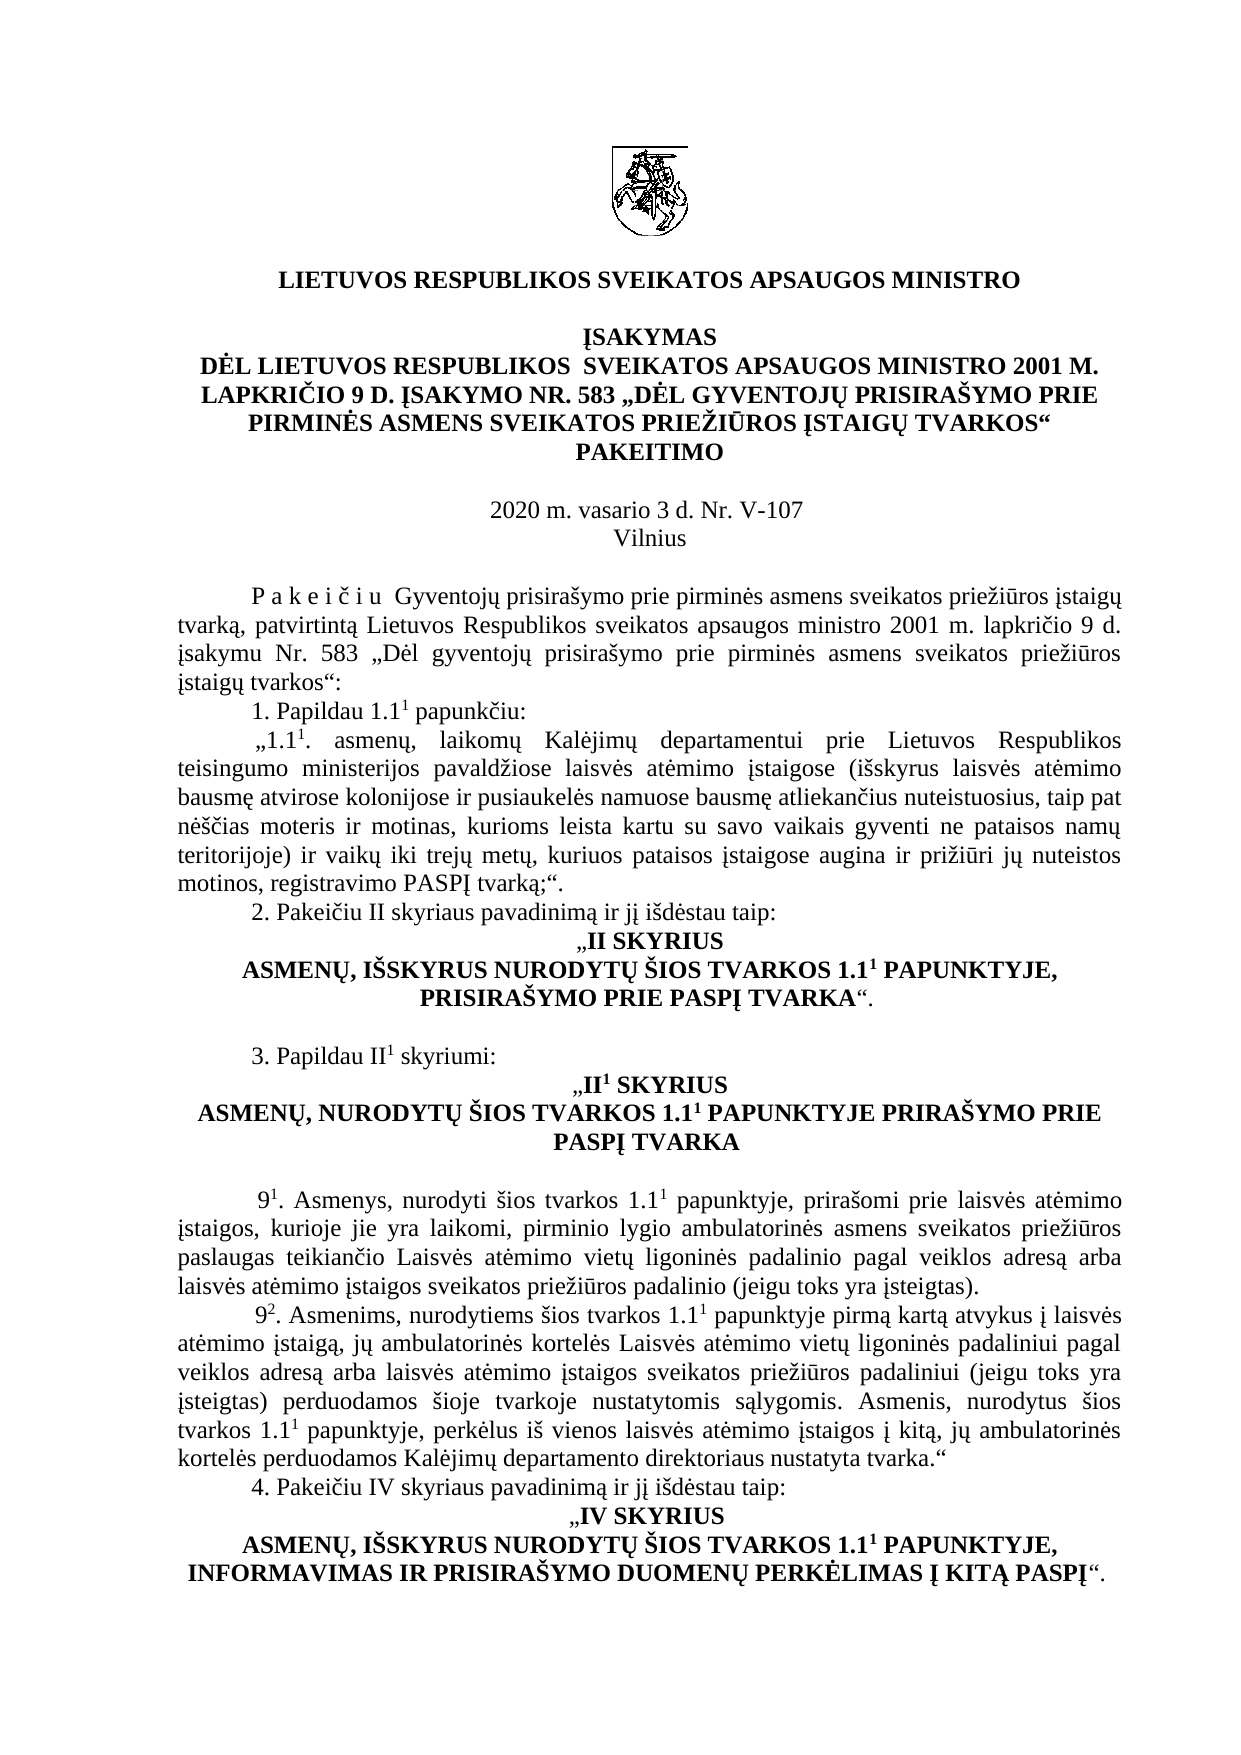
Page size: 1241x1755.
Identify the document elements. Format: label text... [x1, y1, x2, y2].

text „II SKYRIUS [177, 926, 1122, 955]
text 91. Asmenys, nurodyti šios tvarkos 1.11 papunktyje, prirašomi prie laisvės atėmimo įstaigos, kurioje jie yra laikomi, pirminio lygio ambulatorinės asmens sveikatos priežiūros paslaugas teikiančio Laisvės atėmimo vietų ligoninės padalinio pagal veiklos adresą arba laisvės atėmimo įstaigos sveikatos priežiūros padalinio (jeigu toks yra įsteigtas). [177, 1185, 1122, 1300]
text ASMENŲ, IŠSKYRUS NURODYTŲ ŠIOS TVARKOS 1.11 PAPUNKTYJE, PRISIRAŠYMO PRIE PASPĮ TVARKA“. [177, 955, 1122, 1012]
text 4. Pakeičiu IV skyriaus pavadinimą ir jį išdėstau taip: [177, 1472, 1122, 1501]
text „IV SKYRIUS [177, 1501, 1122, 1530]
text 92. Asmenims, nurodytiems šios tvarkos 1.11 papunktyje pirmą kartą atvykus į laisvės atėmimo įstaigą, jų ambulatorinės kortelės Laisvės atėmimo vietų ligoninės padaliniui pagal veiklos adresą arba laisvės atėmimo įstaigos sveikatos priežiūros padaliniui (jeigu toks yra įsteigtas) perduodamos šioje tvarkoje nustatytomis sąlygomis. Asmenis, nurodytus šios tvarkos 1.11 papunktyje, perkėlus iš vienos laisvės atėmimo įstaigos į kitą, jų ambulatorinės kortelės perduodamos Kalėjimų departamento direktoriaus nustatyta tvarka.“ [177, 1300, 1122, 1472]
text 2020 m. vasario 3 d. Nr. V-107 [177, 495, 1122, 523]
text ASMENŲ, NURODYTŲ ŠIOS TVARKOS 1.11 PAPUNKTYJE PRIRAŠYMO PRIE PASPĮ TVARKA [177, 1098, 1122, 1156]
text ASMENŲ, IŠSKYRUS NURODYTŲ ŠIOS TVARKOS 1.11 PAPUNKTYJE, INFORMAVIMAS IR PRISIRAŠYMO DUOMENŲ PERKĖLIMAS Į KITĄ PASPĮ“. [177, 1530, 1122, 1587]
text „II1 SKYRIUS [177, 1070, 1122, 1098]
text 2. Pakeičiu II skyriaus pavadinimą ir jį išdėstau taip: [177, 897, 1122, 926]
text P a k e i č i u Gyventojų prisirašymo prie pirminės asmens sveikatos priežiūros įstaigų tvarką, patvirtintą Lietuvos Respublikos sveikatos apsaugos ministro 2001 m. lapkričio 9 d. įsakymu Nr. 583 „Dėl gyventojų prisirašymo prie pirminės asmens sveikatos priežiūros įstaigų tvarkos“: [177, 581, 1122, 696]
text LIETUVOS RESPUBLIKOS SVEIKATOS APSAUGOS MINISTRO [177, 265, 1122, 293]
text Vilnius [177, 523, 1122, 552]
text ĮSAKYMAS [177, 322, 1122, 351]
text DĖL LIETUVOS RESPUBLIKOS SVEIKATOS APSAUGOS MINISTRO 2001 M. LAPKRIČIO 9 D. ĮSAKYMO NR. 583 „DĖL GYVENTOJŲ PRISIRAŠYMO PRIE PIRMINĖS ASMENS SVEIKATOS PRIEŽIŪROS ĮSTAIGŲ TVARKOS“ PAKEITIMO [177, 351, 1122, 466]
text 3. Papildau II1 skyriumi: [177, 1041, 1122, 1070]
text „1.11. asmenų, laikomų Kalėjimų departamentui prie Lietuvos Respublikos teisingumo ministerijos pavaldžiose laisvės atėmimo įstaigose (išskyrus laisvės atėmimo bausmę atvirose kolonijose ir pusiaukelės namuose bausmę atliekančius nuteistuosius, taip pat nėščias moteris ir motinas, kurioms leista kartu su savo vaikais gyventi ne pataisos namų teritorijoje) ir vaikų iki trejų metų, kuriuos pataisos įstaigose augina ir prižiūri jų nuteistos motinos, registravimo PASPĮ tvarką;“. [177, 725, 1122, 897]
text 1. Papildau 1.11 papunkčiu: [177, 696, 1122, 725]
